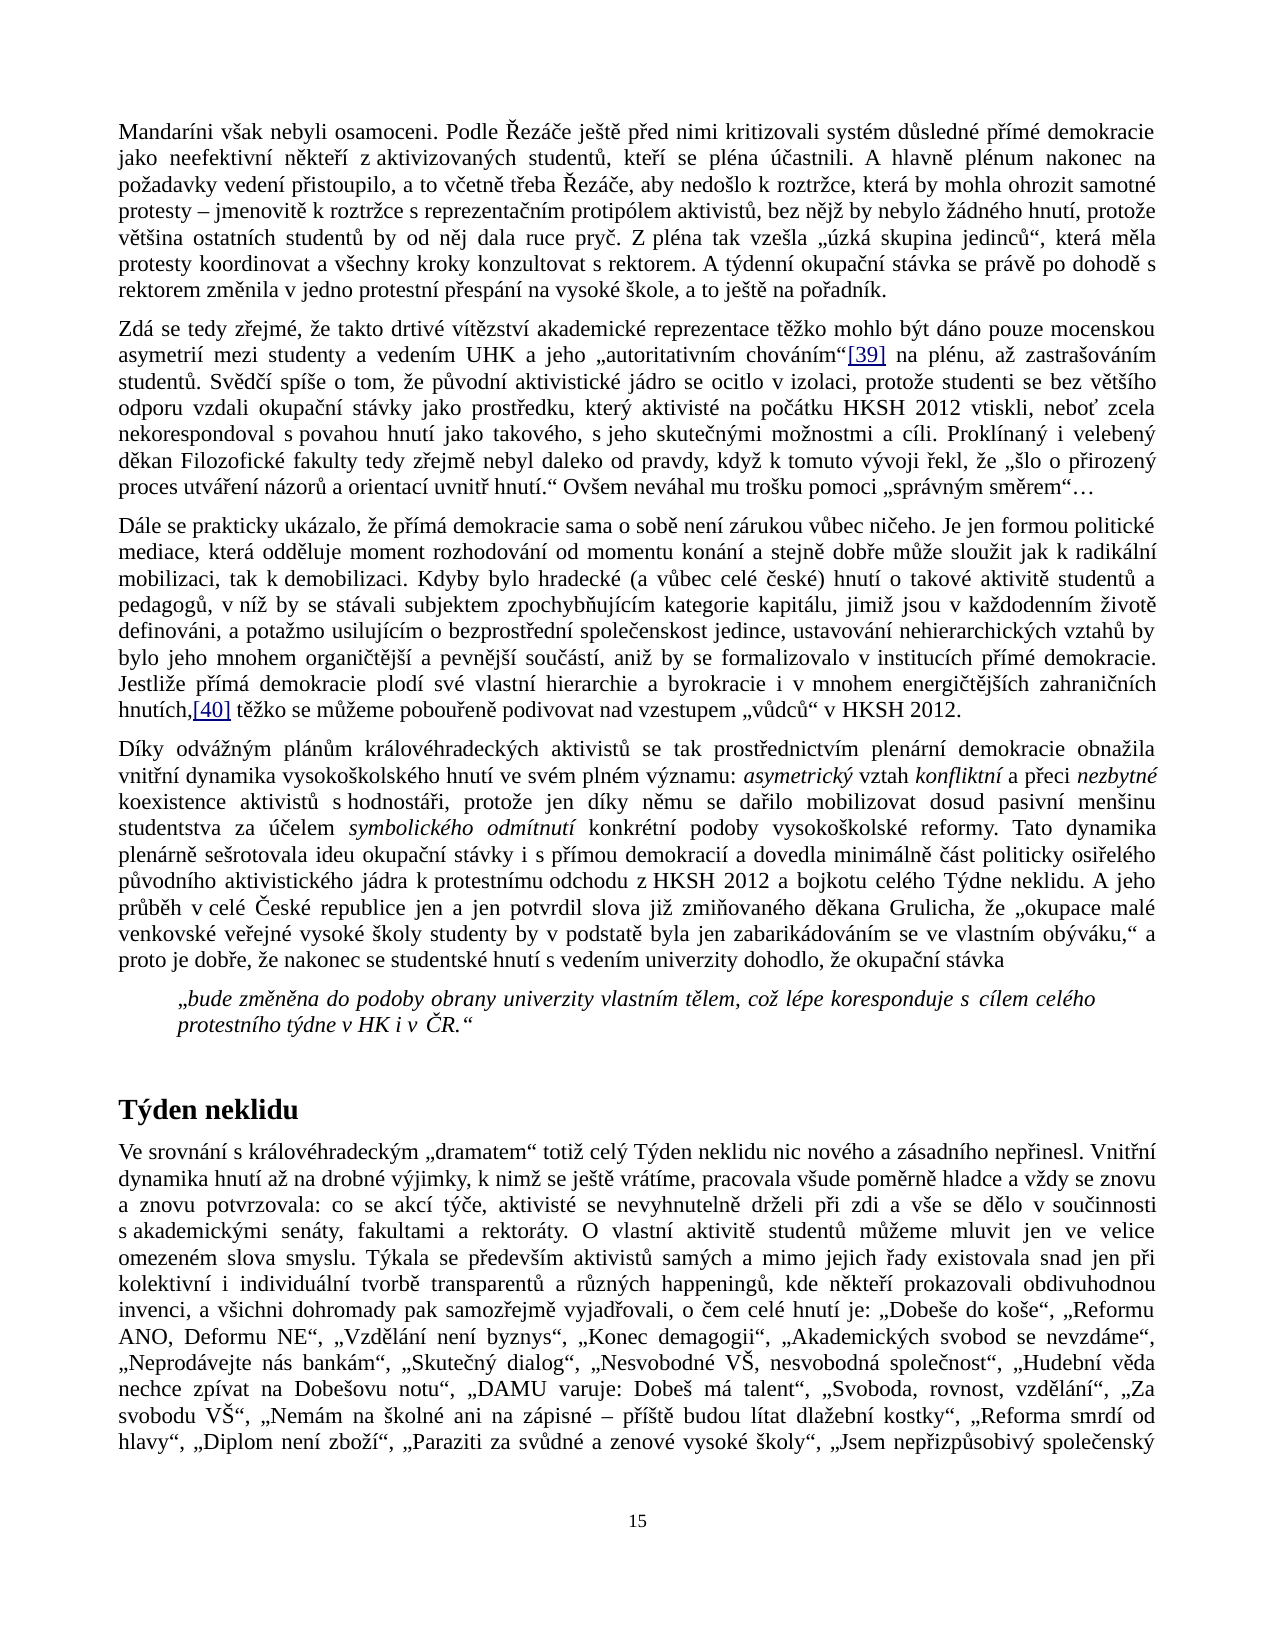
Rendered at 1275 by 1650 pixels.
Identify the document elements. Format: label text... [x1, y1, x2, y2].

text Ve srovnání s královéhradeckým „dramatem“ totiž celý Týden neklidu nic nového a zásadního nepřinesl. Vnitřní dynamika hnutí až na drobné výjimky, k nimž se ještě vrátíme, pracovala všude poměrně hladce a vždy se znovu a znovu potvrzovala: co se akcí týče, aktivisté se nevyhnutelně drželi při zdi a vše se dělo v součinnosti s akademickými senáty, fakultami a rektoráty. O vlastní aktivitě studentů můžeme mluvit jen ve velice omezeném slova smyslu. Týkala se především aktivistů samých a mimo jejich řady existovala snad jen při kolektivní i individuální tvorbě transparentů a různých happeningů, kde někteří prokazovali obdivuhodnou invenci, a všichni dohromady pak samozřejmě vyjadřovali, o čem celé hnutí je: „Dobeše do koše“, „Reformu ANO, Deformu NE“, „Vzdělání není byznys“, „Konec demagogii“, „Akademických svobod se nevzdáme“, „Neprodávejte nás bankám“, „Skutečný dialog“, „Nesvobodné VŠ, nesvobodná společnost“, „Hudební věda nechce zpívat na Dobešovu notu“, „DAMU varuje: Dobeš má talent“, „Svoboda, rovnost, vzdělání“, „Za svobodu VŠ“, „Nemám na školné ani na zápisné – příště budou lítat dlažební kostky“, „Reforma smrdí od hlavy“, „Diplom není zboží“, „Paraziti za svůdné a zenové vysoké školy“, „Jsem nepřizpůsobivý společenský [118, 1138, 1157, 1454]
text Zdá se tedy zřejmé, že takto drtivé vítězství akademické reprezentace těžko mohlo být dáno pouze mocenskou asymetrií mezi studenty a vedením UHK a jeho „autoritativním chováním“[39] na plénu, až zastrašováním studentů. Svědčí spíše o tom, že původní aktivistické jádro se ocitlo v izolaci, protože studenti se bez většího odporu vzdali okupační stávky jako prostředku, který aktivisté na počátku HKSH 2012 vtiskli, neboť zcela nekorespondoval s povahou hnutí jako takového, s jeho skutečnými možnostmi a cíli. Proklínaný i velebený děkan Filozofické fakulty tedy zřejmě nebyl daleko od pravdy, když k tomuto vývoji řekl, že „šlo o přirozený proces utváření názorů a orientací uvnitř hnutí.“ Ovšem neváhal mu trošku pomoci „správným směrem“… [118, 315, 1157, 499]
text Dále se prakticky ukázalo, že přímá demokracie sama o sobě není zárukou vůbec ničeho. Je jen formou politické mediace, která odděluje moment rozhodování od momentu konání a stejně dobře může sloužit jak k radikální mobilizaci, tak k demobilizaci. Kdyby bylo hradecké (a vůbec celé české) hnutí o takové aktivitě studentů a pedagogů, v níž by se stávali subjektem zpochybňujícím kategorie kapitálu, jimiž jsou v každodenním životě definováni, a potažmo usilujícím o bezprostřední společenskost jedince, ustavování nehierarchických vztahů by bylo jeho mnohem organičtější a pevnější součástí, aniž by se formalizovalo v institucích přímé demokracie. Jestliže přímá demokracie plodí své vlastní hierarchie a byrokracie i v mnohem energičtějších zahraničních hnutích,[40] těžko se můžeme pobouřeně podivovat nad vzestupem „vůdců“ v HKSH 2012. [118, 512, 1157, 723]
text Díky odvážným plánům královéhradeckých aktivistů se tak prostřednictvím plenární demokracie obnažila vnitřní dynamika vysokoškolského hnutí ve svém plném významu: asymetrický vztah konfliktní a přeci nezbytné koexistence aktivistů s hodnostáři, protože jen díky němu se dařilo mobilizovat dosud pasivní menšinu studentstva za účelem symbolického odmítnutí konkrétní podoby vysokoškolské reformy. Tato dynamika plenárně sešrotovala ideu okupační stávky i s přímou demokracií a dovedla minimálně část politicky osiřelého původního aktivistického jádra k protestnímu odchodu z HKSH 2012 a bojkotu celého Týdne neklidu. A jeho průběh v celé České republice jen a jen potvrdil slova již zmiňovaného děkana Grulicha, že „okupace malé venkovské veřejné vysoké školy studenty by v podstatě byla jen zabarikádováním se ve vlastním obýváku,“ a proto je dobře, že nakonec se studentské hnutí s vedením univerzity dohodlo, že okupační stávka [118, 735, 1157, 973]
text „bude změněna do podoby obrany univerzity vlastním tělem, což lépe koresponduje s cílem celého protestního týdne v HK i v ČR.“ [177, 985, 1098, 1038]
subtitle Týden neklidu [118, 1092, 1157, 1126]
text Mandaríni však nebyli osamoceni. Podle Řezáče ještě před nimi kritizovali systém důsledné přímé demokracie jako neefektivní někteří z aktivizovaných studentů, kteří se pléna účastnili. A hlavně plénum nakonec na požadavky vedení přistoupilo, a to včetně třeba Řezáče, aby nedošlo k roztržce, která by mohla ohrozit samotné protesty – jmenovitě k roztržce s reprezentačním protipólem aktivistů, bez nějž by nebylo žádného hnutí, protože většina ostatních studentů by od něj dala ruce pryč. Z pléna tak vzešla „úzká skupina jedinců“, která měla protesty koordinovat a všechny kroky konzultovat s rektorem. A týdenní okupační stávka se právě po dohodě s rektorem změnila v jedno protestní přespání na vysoké škole, a to ještě na pořadník. [118, 118, 1157, 303]
